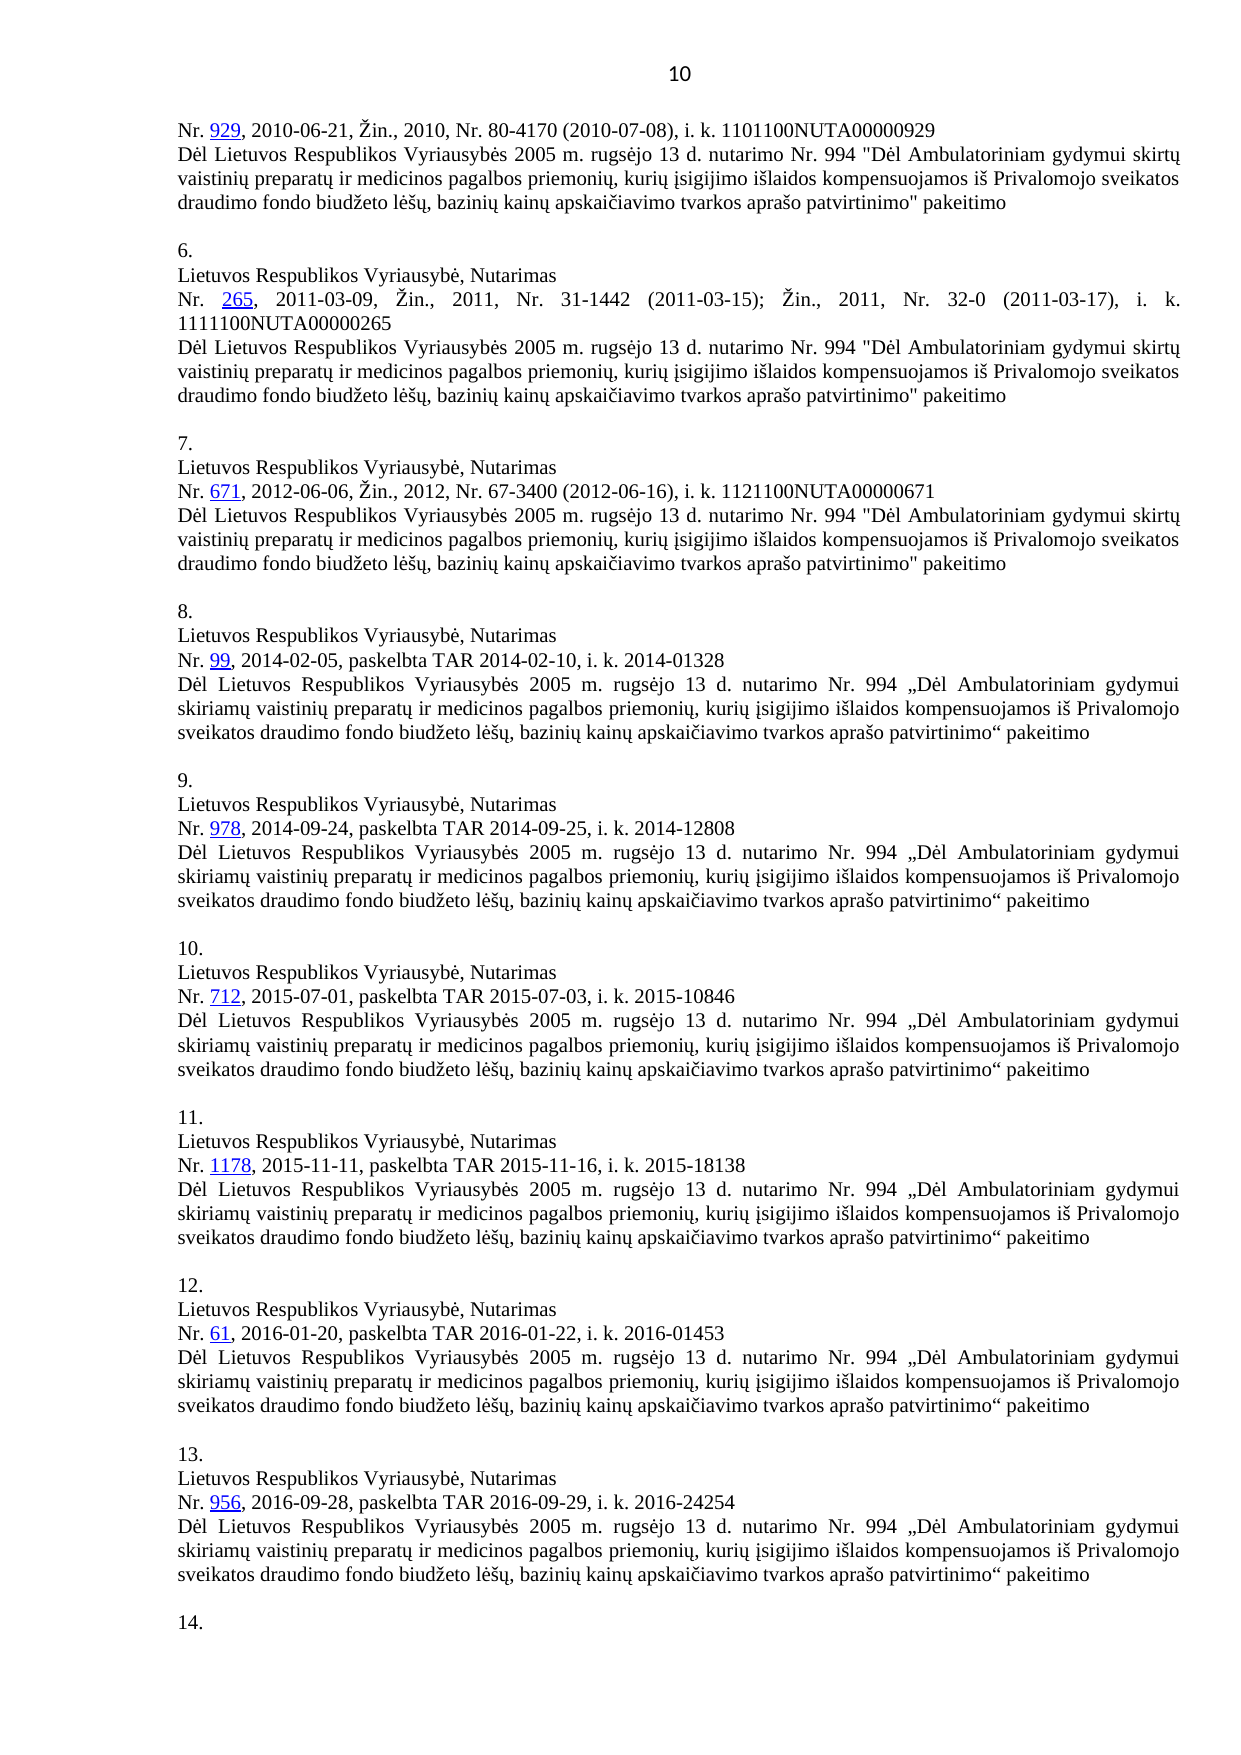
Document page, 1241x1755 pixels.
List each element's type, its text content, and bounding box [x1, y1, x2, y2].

text 14. [177, 1610, 1181, 1634]
text Dėl Lietuvos Respublikos Vyriausybės 2005 m. rugsėjo 13 d. nutarimo Nr. 994 „Dėl Ambulatoriniam gydymui skiriamų vaistinių preparatų ir medicinos pagalbos priemonių, kurių įsigijimo išlaidos kompensuojamos iš Privalomojo sveikatos draudimo fondo biudžeto lėšų, bazinių kainų apskaičiavimo tvarkos aprašo patvirtinimo“ pakeitimo [177, 840, 1181, 912]
text 8. [177, 599, 1181, 623]
text Nr. 929, 2010-06-21, Žin., 2010, Nr. 80-4170 (2010-07-08), i. k. 1101100NUTA00000929 [177, 118, 1181, 142]
text Nr. 61, 2016-01-20, paskelbta TAR 2016-01-22, i. k. 2016-01453 [177, 1321, 1181, 1345]
text 11. [177, 1105, 1181, 1129]
text Nr. 956, 2016-09-28, paskelbta TAR 2016-09-29, i. k. 2016-24254 [177, 1490, 1181, 1514]
text Dėl Lietuvos Respublikos Vyriausybės 2005 m. rugsėjo 13 d. nutarimo Nr. 994 "Dėl Ambulatoriniam gydymui skirtų vaistinių preparatų ir medicinos pagalbos priemonių, kurių įsigijimo išlaidos kompensuojamos iš Privalomojo sveikatos draudimo fondo biudžeto lėšų, bazinių kainų apskaičiavimo tvarkos aprašo patvirtinimo" pakeitimo [177, 142, 1181, 214]
text Dėl Lietuvos Respublikos Vyriausybės 2005 m. rugsėjo 13 d. nutarimo Nr. 994 „Dėl Ambulatoriniam gydymui skiriamų vaistinių preparatų ir medicinos pagalbos priemonių, kurių įsigijimo išlaidos kompensuojamos iš Privalomojo sveikatos draudimo fondo biudžeto lėšų, bazinių kainų apskaičiavimo tvarkos aprašo patvirtinimo“ pakeitimo [177, 672, 1181, 744]
text Dėl Lietuvos Respublikos Vyriausybės 2005 m. rugsėjo 13 d. nutarimo Nr. 994 "Dėl Ambulatoriniam gydymui skirtų vaistinių preparatų ir medicinos pagalbos priemonių, kurių įsigijimo išlaidos kompensuojamos iš Privalomojo sveikatos draudimo fondo biudžeto lėšų, bazinių kainų apskaičiavimo tvarkos aprašo patvirtinimo" pakeitimo [177, 503, 1181, 575]
text Lietuvos Respublikos Vyriausybė, Nutarimas [177, 1297, 1181, 1321]
text Lietuvos Respublikos Vyriausybė, Nutarimas [177, 792, 1181, 816]
text Lietuvos Respublikos Vyriausybė, Nutarimas [177, 623, 1181, 647]
text Nr. 265, 2011-03-09, Žin., 2011, Nr. 31-1442 (2011-03-15); Žin., 2011, Nr. 32-0 (2011-03-17), i. k. 1111100NUTA00000265 [177, 287, 1181, 335]
text Lietuvos Respublikos Vyriausybė, Nutarimas [177, 960, 1181, 984]
text Dėl Lietuvos Respublikos Vyriausybės 2005 m. rugsėjo 13 d. nutarimo Nr. 994 „Dėl Ambulatoriniam gydymui skiriamų vaistinių preparatų ir medicinos pagalbos priemonių, kurių įsigijimo išlaidos kompensuojamos iš Privalomojo sveikatos draudimo fondo biudžeto lėšų, bazinių kainų apskaičiavimo tvarkos aprašo patvirtinimo“ pakeitimo [177, 1177, 1181, 1249]
text 10. [177, 936, 1181, 960]
text Dėl Lietuvos Respublikos Vyriausybės 2005 m. rugsėjo 13 d. nutarimo Nr. 994 „Dėl Ambulatoriniam gydymui skiriamų vaistinių preparatų ir medicinos pagalbos priemonių, kurių įsigijimo išlaidos kompensuojamos iš Privalomojo sveikatos draudimo fondo biudžeto lėšų, bazinių kainų apskaičiavimo tvarkos aprašo patvirtinimo“ pakeitimo [177, 1514, 1181, 1586]
text Dėl Lietuvos Respublikos Vyriausybės 2005 m. rugsėjo 13 d. nutarimo Nr. 994 „Dėl Ambulatoriniam gydymui skiriamų vaistinių preparatų ir medicinos pagalbos priemonių, kurių įsigijimo išlaidos kompensuojamos iš Privalomojo sveikatos draudimo fondo biudžeto lėšų, bazinių kainų apskaičiavimo tvarkos aprašo patvirtinimo“ pakeitimo [177, 1008, 1181, 1081]
text Dėl Lietuvos Respublikos Vyriausybės 2005 m. rugsėjo 13 d. nutarimo Nr. 994 "Dėl Ambulatoriniam gydymui skirtų vaistinių preparatų ir medicinos pagalbos priemonių, kurių įsigijimo išlaidos kompensuojamos iš Privalomojo sveikatos draudimo fondo biudžeto lėšų, bazinių kainų apskaičiavimo tvarkos aprašo patvirtinimo" pakeitimo [177, 335, 1181, 407]
text Nr. 1178, 2015-11-11, paskelbta TAR 2015-11-16, i. k. 2015-18138 [177, 1153, 1181, 1177]
text Lietuvos Respublikos Vyriausybė, Nutarimas [177, 1466, 1181, 1490]
text Nr. 978, 2014-09-24, paskelbta TAR 2014-09-25, i. k. 2014-12808 [177, 816, 1181, 840]
text Lietuvos Respublikos Vyriausybė, Nutarimas [177, 262, 1181, 287]
text 13. [177, 1442, 1181, 1466]
text 12. [177, 1273, 1181, 1297]
text Lietuvos Respublikos Vyriausybė, Nutarimas [177, 1129, 1181, 1153]
text Lietuvos Respublikos Vyriausybė, Nutarimas [177, 455, 1181, 479]
text Nr. 712, 2015-07-01, paskelbta TAR 2015-07-03, i. k. 2015-10846 [177, 984, 1181, 1008]
text 6. [177, 238, 1181, 262]
text Nr. 671, 2012-06-06, Žin., 2012, Nr. 67-3400 (2012-06-16), i. k. 1121100NUTA00000671 [177, 479, 1181, 503]
text 7. [177, 431, 1181, 455]
text Dėl Lietuvos Respublikos Vyriausybės 2005 m. rugsėjo 13 d. nutarimo Nr. 994 „Dėl Ambulatoriniam gydymui skiriamų vaistinių preparatų ir medicinos pagalbos priemonių, kurių įsigijimo išlaidos kompensuojamos iš Privalomojo sveikatos draudimo fondo biudžeto lėšų, bazinių kainų apskaičiavimo tvarkos aprašo patvirtinimo“ pakeitimo [177, 1345, 1181, 1417]
text Nr. 99, 2014-02-05, paskelbta TAR 2014-02-10, i. k. 2014-01328 [177, 647, 1181, 672]
text 9. [177, 768, 1181, 792]
